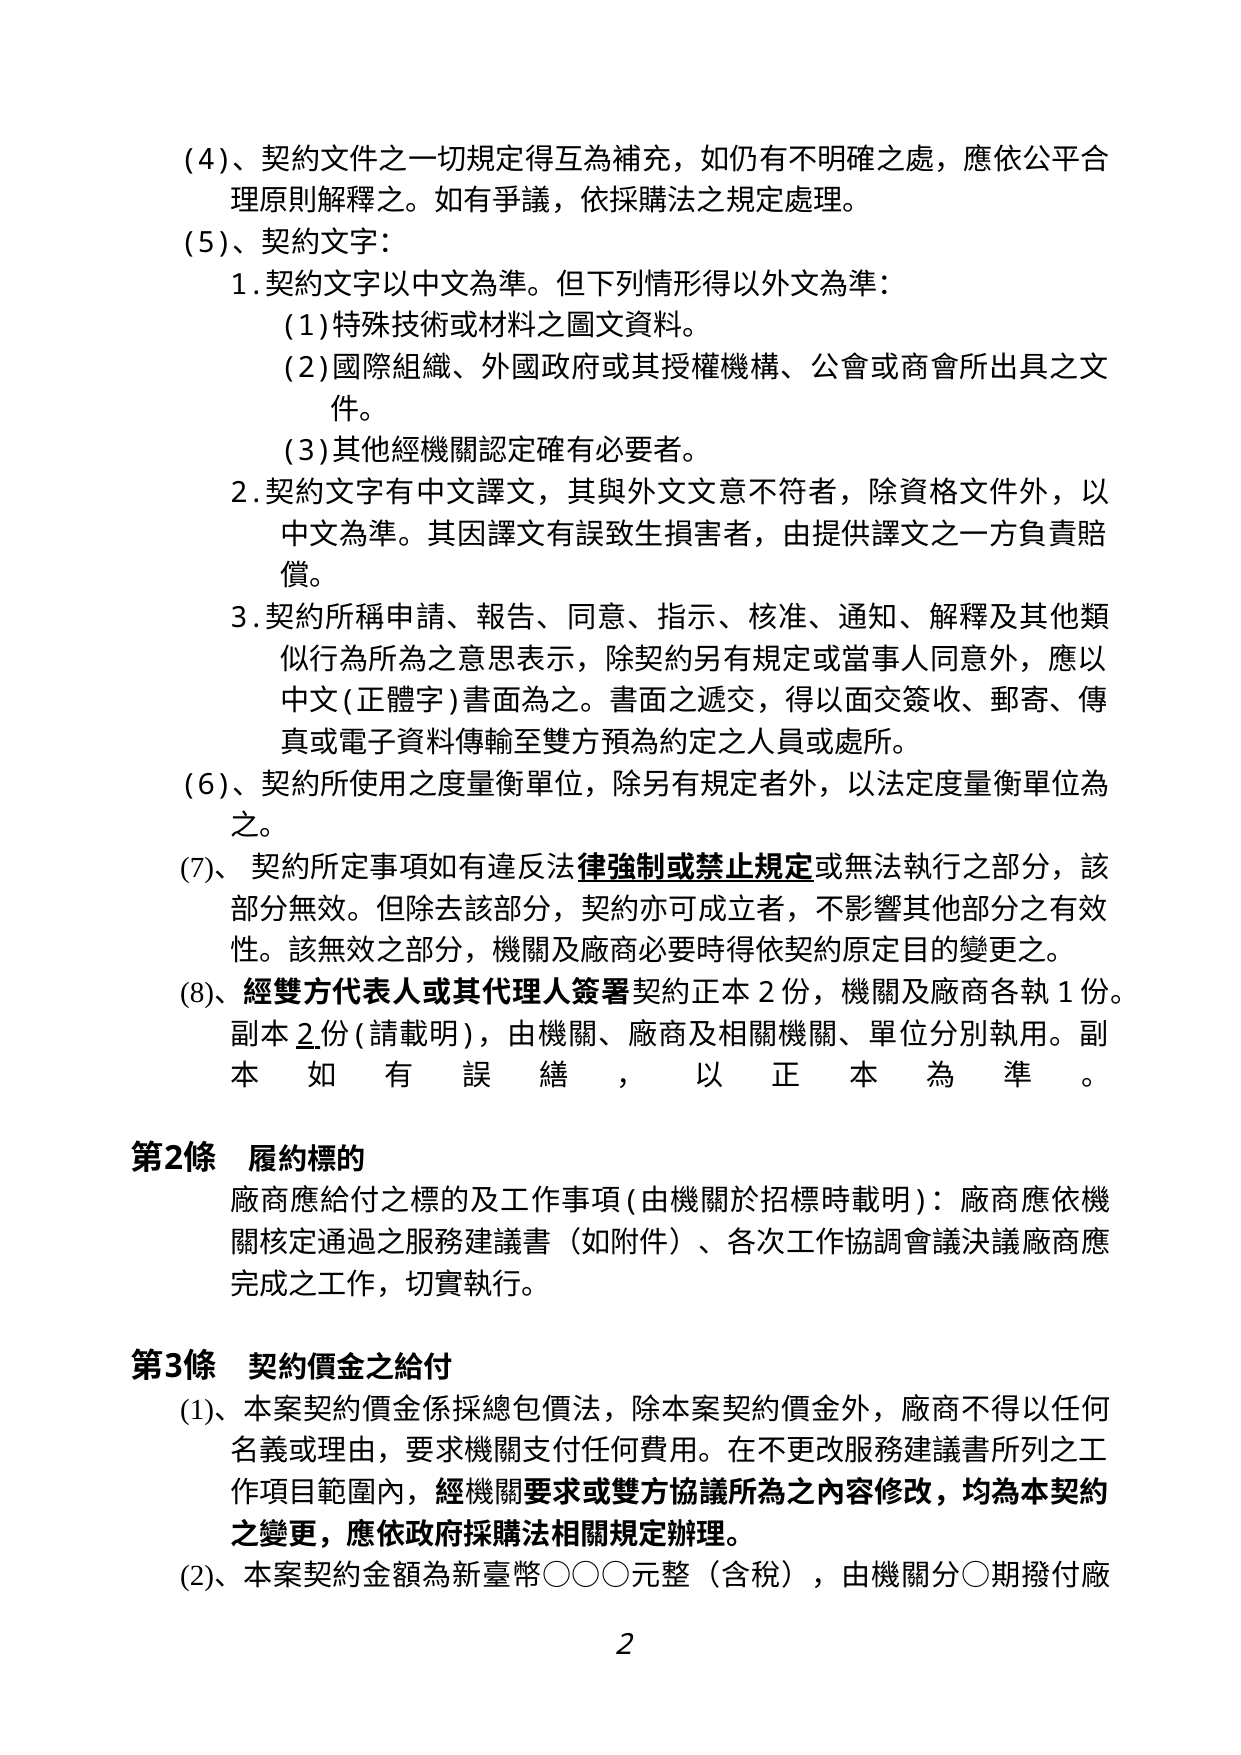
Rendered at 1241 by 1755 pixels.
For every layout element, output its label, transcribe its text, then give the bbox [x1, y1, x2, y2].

text 廠商應給付之標的及工作事項(由機關於招標時載明)：廠商應依機關核定通過之服務建議書（如附件）、各次工作協調會議決議廠商應完成之工作，切實執行。 [230, 1177, 1110, 1302]
list 本案契約金額為新臺幣○○○元整（含稅），由機關分○期撥付廠商。 [180, 1552, 1110, 1594]
list 契約所稱申請、報告、同意、指示、核准、通知、解釋及其他類似行為所為之意思表示，除契約另有規定或當事人同意外，應以中文(正體字)書面為之。書面之遞交，得以面交簽收、郵寄、傳真或電子資料傳輸至雙方預為約定之人員或處所。 [230, 594, 1110, 761]
list 履約標的 [130, 1136, 1110, 1177]
list 契約文字以中文為準。但下列情形得以外文為準： [230, 261, 1110, 302]
list 契約文件之一切規定得互為補充，如仍有不明確之處，應依公平合理原則解釋之。如有爭議，依採購法之規定處理。 [180, 136, 1110, 219]
list 其他經機關認定確有必要者。 [280, 427, 1110, 469]
list 契約所定事項如有違反法律強制或禁止規定或無法執行之部分，該部分無效。但除去該部分，契約亦可成立者，不影響其他部分之有效性。該無效之部分，機關及廠商必要時得依契約原定目的變更之。 [180, 844, 1110, 969]
list 契約文字： [180, 219, 1110, 261]
list 契約價金之給付 [130, 1344, 1110, 1386]
list 本案契約價金係採總包價法，除本案契約價金外，廠商不得以任何名義或理由，要求機關支付任何費用。在不更改服務建議書所列之工作項目範圍內，經機關要求或雙方協議所為之內容修改，均為本契約之變更，應依政府採購法相關規定辦理。 [180, 1386, 1110, 1552]
list 契約文字有中文譯文，其與外文文意不符者，除資格文件外，以中文為準。其因譯文有誤致生損害者，由提供譯文之一方負責賠償。 [230, 469, 1110, 594]
list 特殊技術或材料之圖文資料。 [280, 302, 1110, 344]
list 國際組織、外國政府或其授權機構、公會或商會所出具之文件。 [280, 344, 1110, 427]
list 契約所使用之度量衡單位，除另有規定者外，以法定度量衡單位為之。 [180, 761, 1110, 844]
list 經雙方代表人或其代理人簽署契約正本2份，機關及廠商各執1份。副本2份(請載明)，由機關、廠商及相關機關、單位分別執用。副本如有誤繕，以正本為準。 [180, 969, 1110, 1136]
